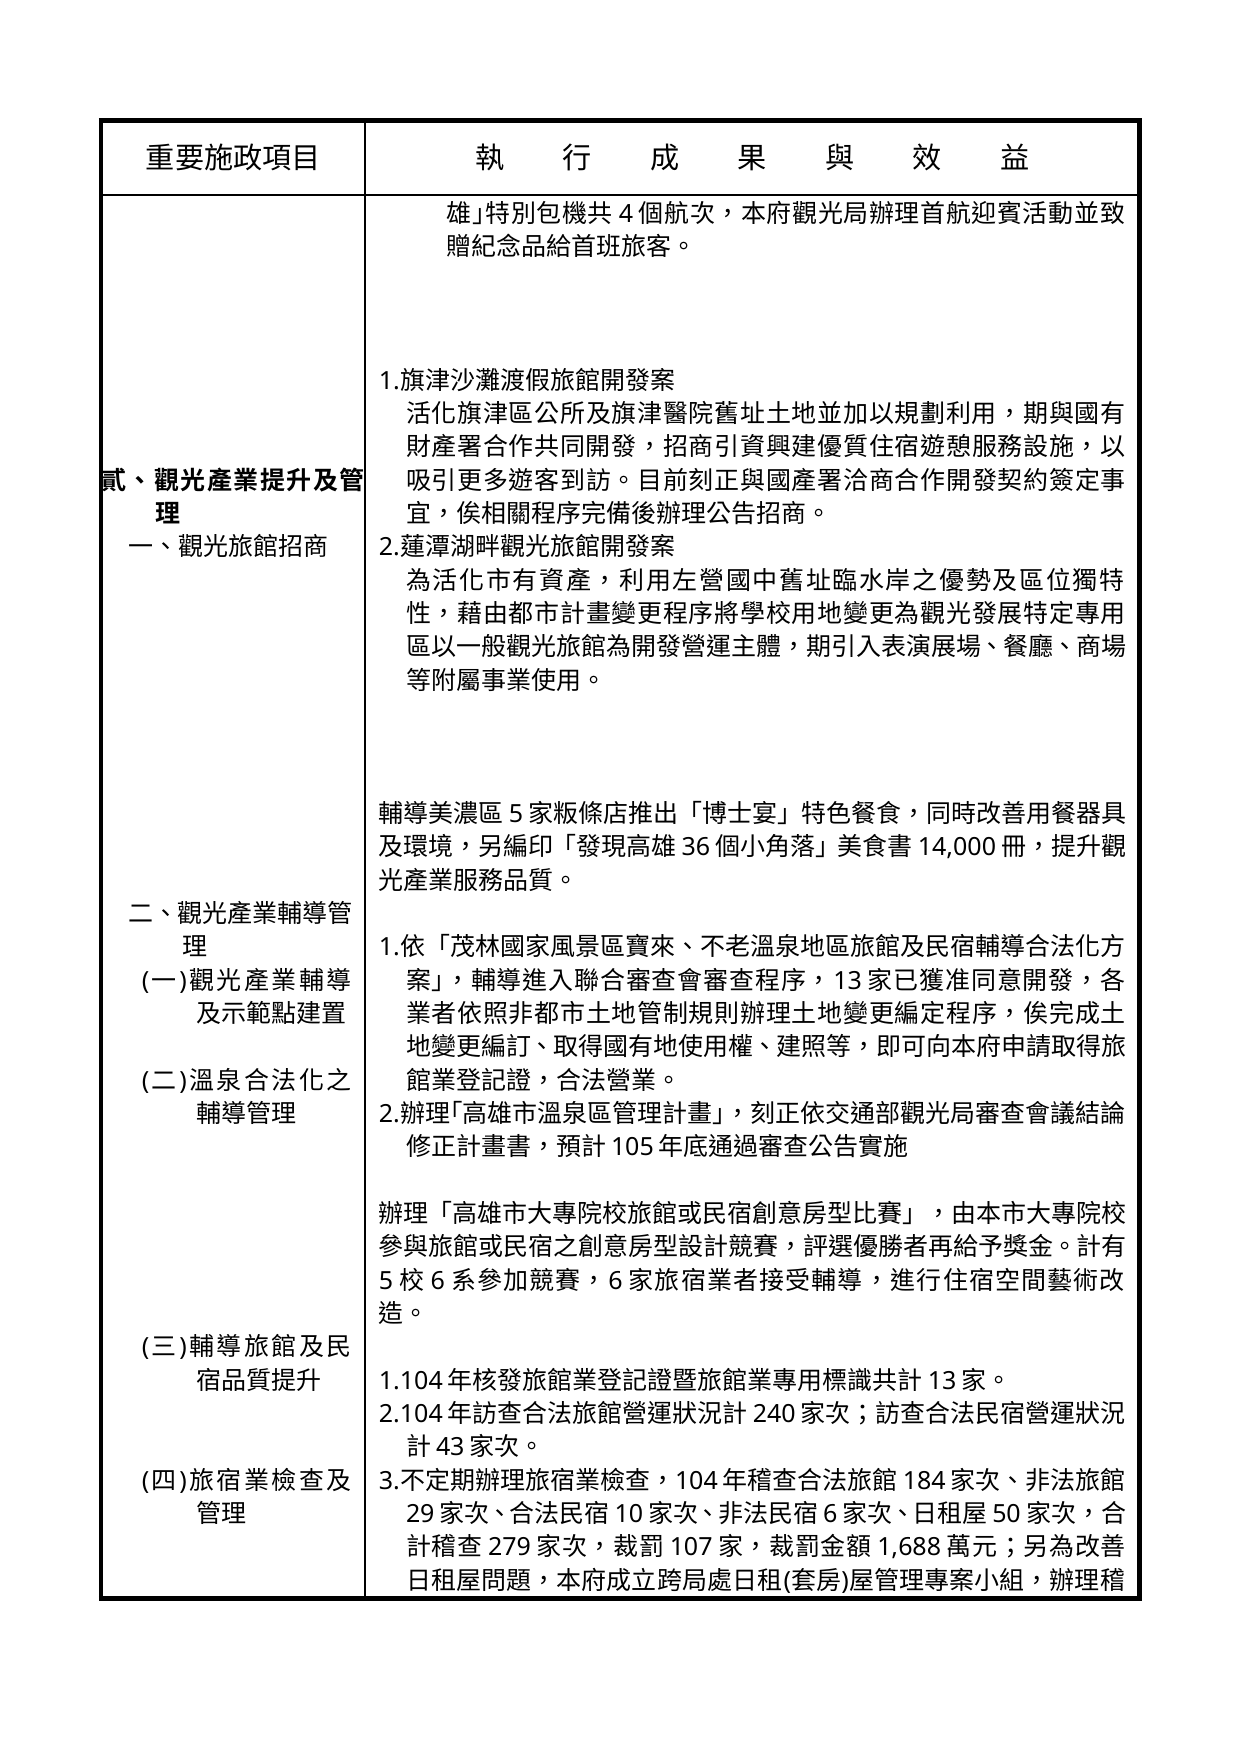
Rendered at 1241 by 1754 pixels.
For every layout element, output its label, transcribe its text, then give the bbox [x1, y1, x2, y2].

table_header 執 行 成 果 與 效 益 [366, 123, 1137, 194]
table_cell 貳、觀光產業提升及管理 一、觀光旅館招商 二、觀光產業輔導管理 (一)觀光產業輔導及示範點建置 (二)溫泉合法化之輔導管理 (三)輔導旅館及民宿品質提升 (四)旅宿業檢查及管理 [103, 196, 364, 1596]
table_cell 雄｣特別包機共4個航次，本府觀光局辦理首航迎賓活動並致贈紀念品給首班旅客。 1.旗津沙灘渡假旅館開發案 活化旗津區公所及旗津醫院舊址土地並加以規劃利用，期與國有財產署合作共同開發，招商引資興建優質住宿遊憩服務設施，以吸引更多遊客到訪。目前刻正與國產署洽商合作開發契約簽定事宜，俟相關程序完備後辦理公告招商。 2.蓮潭湖畔觀光旅館開發案 為活化市有資產，利用左營國中舊址臨水岸之優勢及區位獨特性，藉由都市計畫變更程序將學校用地變更為觀光發展特定專用區以一般觀光旅館為開發營運主體，期引入表演展場、餐廳、商場等附屬事業使用。 輔導美濃區5家粄條店推出「博士宴」特色餐食，同時改善用餐器具及環境，另編印「發現高雄36個小角落」美食書14,000冊，提升觀光產業服務品質。 1.依「茂林國家風景區寶來、不老溫泉地區旅館及民宿輔導合法化方案」，輔導進入聯合審查會審查程序，13家已獲准同意開發，各業者依照非都市土地管制規則辦理土地變更編定程序，俟完成土地變更編訂、取得國有地使用權、建照等，即可向本府申請取得旅館業登記證，合法營業。 2.辦理｢高雄市溫泉區管理計畫｣，刻正依交通部觀光局審查會議結論修正計畫書，預計105年底通過審查公告實施 辦理「高雄市大專院校旅館或民宿創意房型比賽」，由本市大專院校參與旅館或民宿之創意房型設計競賽，評選優勝者再給予獎金。計有5校6系參加競賽，6家旅宿業者接受輔導，進行住宿空間藝術改造。 1.104年核發旅館業登記證暨旅館業專用標識共計13家。 2.104年訪查合法旅館營運狀況計240家次；訪查合法民宿營運狀況計43家次。 3.不定期辦理旅宿業檢查，104年稽查合法旅館184家次、非法旅館29家次、合法民宿10家次、非法民宿6家次、日租屋50家次，合計稽查279家次，裁罰107家，裁罰金額1,688萬元；另為改善日租屋問題，本府成立跨局處日租(套房)屋管理專案小組，辦理稽 [366, 196, 1137, 1596]
table_header 重要施政項目 [103, 123, 364, 194]
